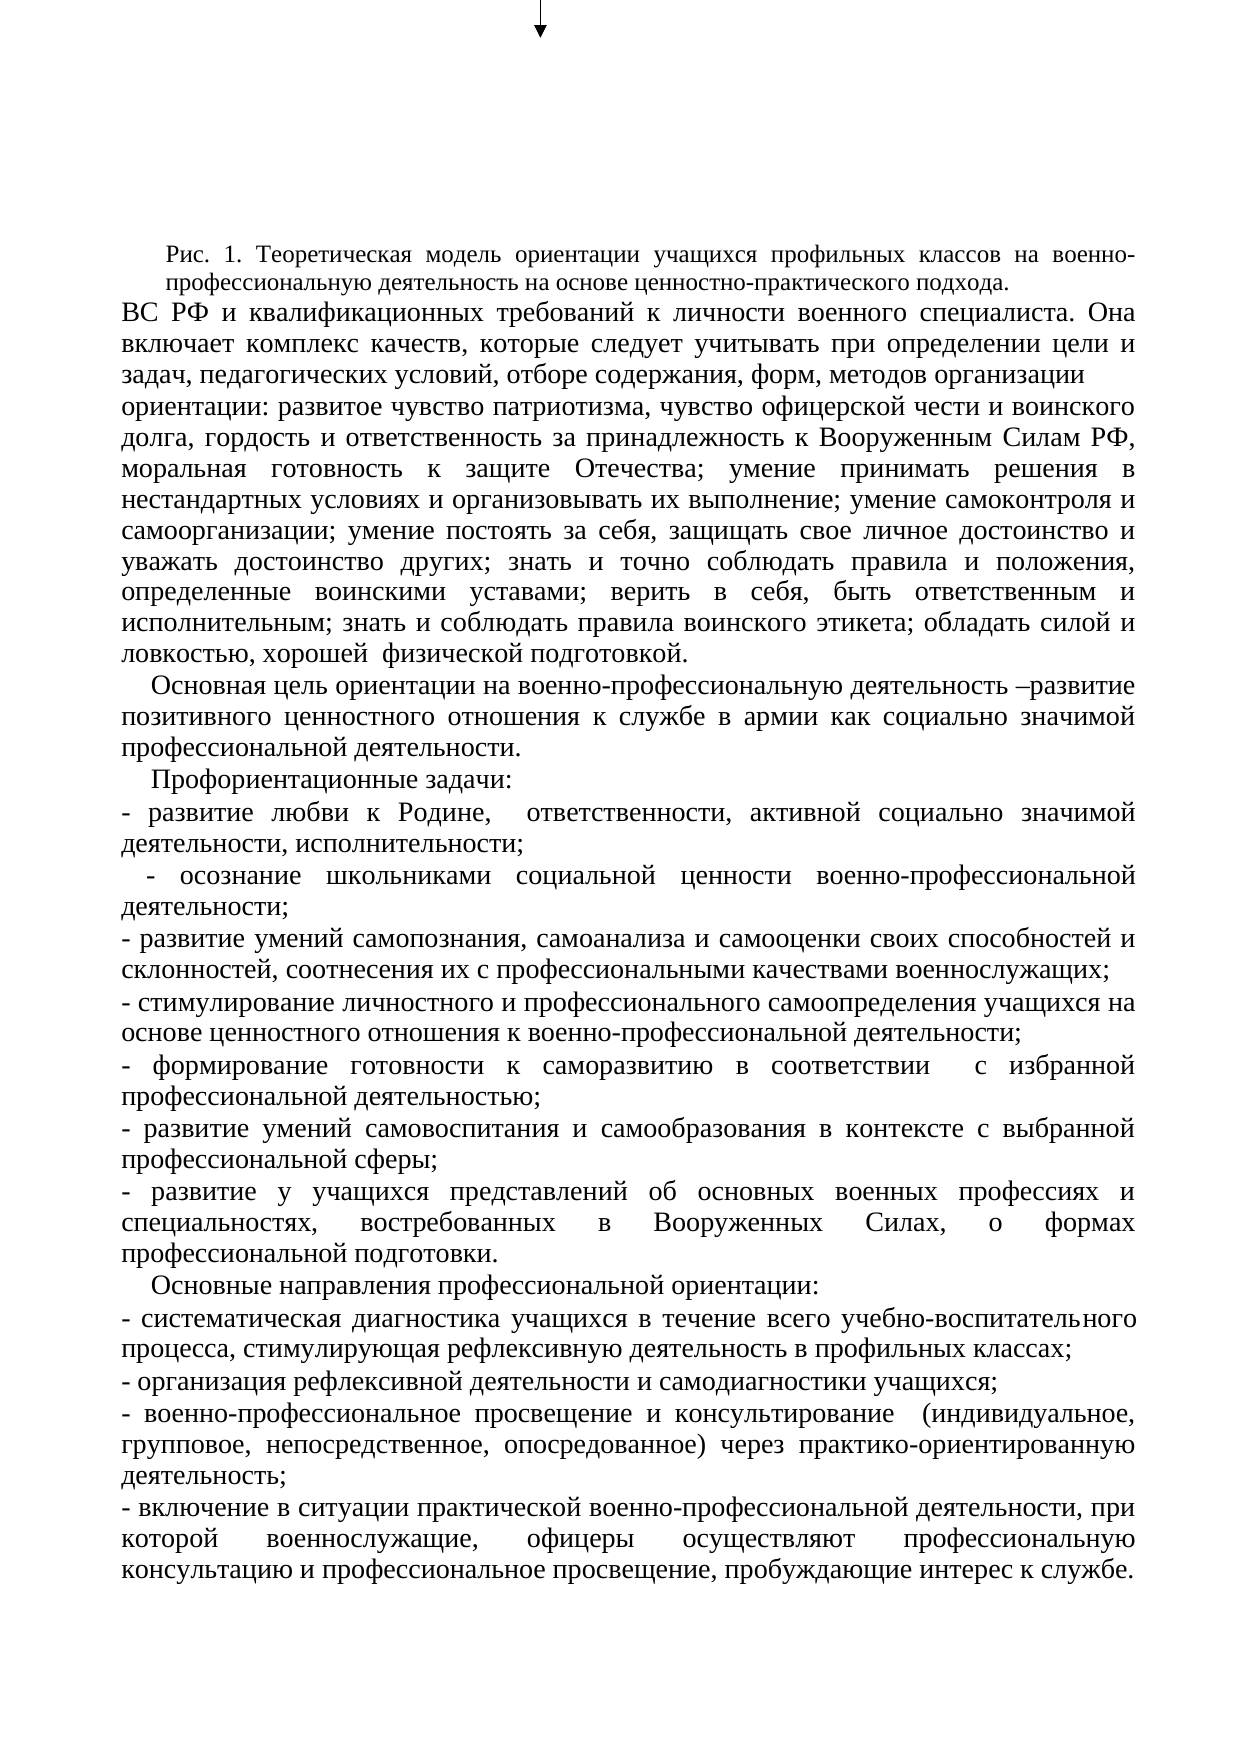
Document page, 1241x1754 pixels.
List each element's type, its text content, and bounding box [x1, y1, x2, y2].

text ВС РФ и квалификационных требований к личности военного специалиста. Она включает комплекс качеств, которые следует учитывать при определении цели и задач, педагогических условий, отборе содержания, форм, методов организации [121, 295, 1137, 389]
list - развитие у учащихся представлений об основных военных профессиях и специальностях, востребованных в Вооруженных Силах, о формах профессиональной подготовки. [121, 1174, 1137, 1268]
text ориентации: развитое чувство патриотизма, чувство офицерской чести и воинского долга, гордость и ответственность за принадлежность к Вооруженным Силам РФ, моральная готовность к защите Отечества; умение принимать решения в нестандартных условиях и организовывать их выполнение; умение самоконтроля и самоорганизации; умение постоять за себя, защищать свое личное достоинство и уважать достоинство других; знать и точно соблюдать правила и положения, определенные воинскими уставами; верить в себя, быть ответственным и исполнительным; знать и соблюдать правила воинского этикета; обладать силой и ловкостью, хорошей физической подготовкой. [121, 389, 1137, 668]
text Основная цель ориентации на военно-профессиональную деятельность –развитие позитивного ценностного отношения к службе в армии как социально значимой профессиональной деятельности. [121, 668, 1137, 762]
text - военно-профессиональное просвещение и консультирование (индивидуальное, групповое, непосредственное, опосредованное) через практико-ориентированную деятельность; [121, 1396, 1137, 1490]
list - развитие умений самовоспитания и самообразования в контексте с выбранной профессиональной сферы; [121, 1111, 1137, 1174]
text Профориентационные задачи: [121, 762, 1137, 795]
text - включение в ситуации практической военно-профессиональной деятельности, при которой военнослужащие, офицеры осуществляют профессиональную консультацию и профессиональное просвещение, пробуждающие интерес к службе. [121, 1490, 1137, 1584]
text - организация рефлексивной деятельности и самодиагностики учащихся; [121, 1364, 1137, 1396]
list - формирование готовности к саморазвитию в соответствии с избранной профессиональной деятельностью; [121, 1048, 1137, 1111]
text Рис. 1. Теоретическая модель ориентации учащихся профильных классов на военно-профессиональную деятельность на основе ценностно-практического подхода. [165, 239, 1137, 295]
list - развитие умений самопознания, самоанализа и самооценки своих способностей и склонностей, соотнесения их с профессиональными качествами военнослужащих; [121, 921, 1137, 984]
list - стимулирование личностного и профессионального самоопределения учащихся на основе ценностного отношения к военно-профессиональной деятельности; [121, 984, 1137, 1048]
text Основные направления профессиональной ориентации: [121, 1268, 1137, 1301]
text - систематическая диагностика учащихся в течение всего учебно-воспитатель­ного процесса, стимулирующая рефлексивную деятельность в профильных классах; [121, 1301, 1137, 1364]
list - осознание школьниками социальной ценности военно-профессиональной деятельности; [121, 858, 1137, 921]
list - развитие любви к Родине, ответственности, активной социально значимой деятельности, исполнительности; [121, 795, 1137, 858]
